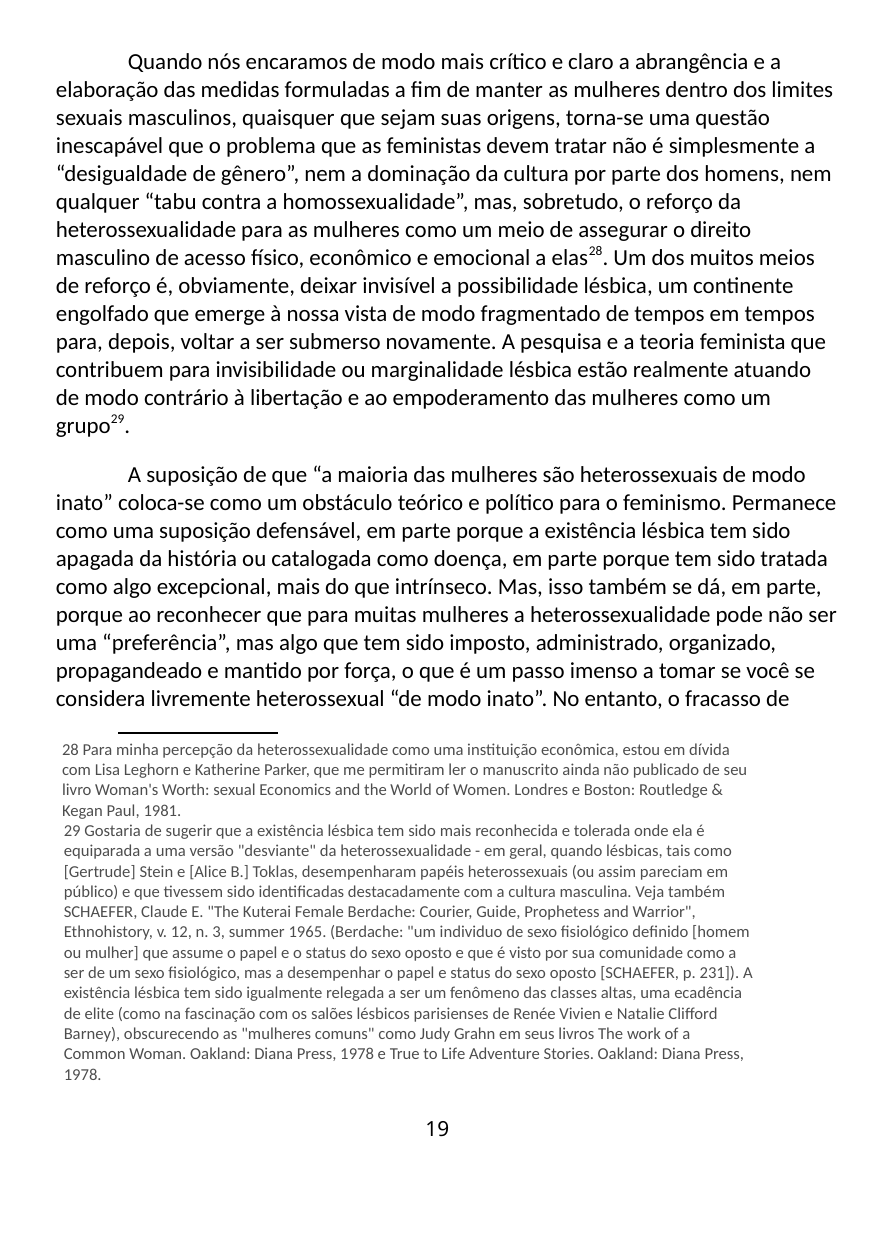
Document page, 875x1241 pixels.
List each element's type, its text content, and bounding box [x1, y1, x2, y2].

text Para minha percepção da heterossexualidade como uma instituição econômica, estou em dívida com Lisa Leghorn e Katherine Parker, que me permitiram ler o manuscrito ainda não publicado de seu livro Woman's Worth: sexual Economics and the World of Women. Londres e Boston: Routledge & Kegan Paul, 1981. [62, 739, 756, 820]
text A suposição de que “a maioria das mulheres são heterossexuais de modo inato” coloca-se como um obstáculo teórico e político para o feminismo. Permanece como uma suposição defensável, em parte porque a existência lésbica tem sido apagada da história ou catalogada como doença, em parte porque tem sido tratada como algo excepcional, mais do que intrínseco. Mas, isso também se dá, em parte, porque ao reconhecer que para muitas mulheres a heterossexualidade pode não ser uma “preferência”, mas algo que tem sido imposto, administrado, organizado, propagandeado e mantido por força, o que é um passo imenso a tomar se você se considera livremente heterossexual “de modo inato”. No entanto, o fracasso de [56, 460, 839, 712]
text Gostaria de sugerir que a existência lésbica tem sido mais reconhecida e tolerada onde ela é equiparada a uma versão "desviante" da heterossexualidade - em geral, quando lésbicas, tais como [Gertrude] Stein e [Alice B.] Toklas, desempenharam papéis heterossexuais (ou assim pareciam em público) e que tivessem sido identificadas destacadamente com a cultura masculina. Veja também SCHAEFER, Claude E. "The Kuterai Female Berdache: Courier, Guide, Prophetess and Warrior", Ethnohistory, v. 12, n. 3, summer 1965. (Berdache: "um individuo de sexo fisiológico definido [homem ou mulher] que assume o papel e o status do sexo oposto e que é visto por sua comunidade como a ser de um sexo fisiológico, mas a desempenhar o papel e status do sexo oposto [SCHAEFER, p. 231]). A existência lésbica tem sido igualmente relegada a ser um fenômeno das classes altas, uma ecadência de elite (como na fascinação com os salões lésbicos parisienses de Renée Vivien e Natalie Clifford Barney), obscurecendo as "mulheres comuns" como Judy Grahn em seus livros The work of a Common Woman. Oakland: Diana Press, 1978 e True to Life Adventure Stories. Oakland: Diana Press, 1978. [63, 820, 756, 1084]
text Quando nós encaramos de modo mais crítico e claro a abrangência e a elaboração das medidas formuladas a fim de manter as mulheres dentro dos limites sexuais masculinos, quaisquer que sejam suas origens, torna-se uma questão inescapável que o problema que as feministas devem tratar não é simplesmente a “desigualdade de gênero”, nem a dominação da cultura por parte dos homens, nem qualquer “tabu contra a homossexualidade”, mas, sobretudo, o reforço da heterossexualidade para as mulheres como um meio de assegurar o direito masculino de acesso físico, econômico e emocional a elas. Um dos muitos meios de reforço é, obviamente, deixar invisível a possibilidade lésbica, um continente engolfado que emerge à nossa vista de modo fragmentado de tempos em tempos para, depois, voltar a ser submerso novamente. A pesquisa e a teoria feminista que contribuem para invisibilidade ou marginalidade lésbica estão realmente atuando de modo contrário à libertação e ao empoderamento das mulheres como um grupo. [56, 47, 839, 439]
